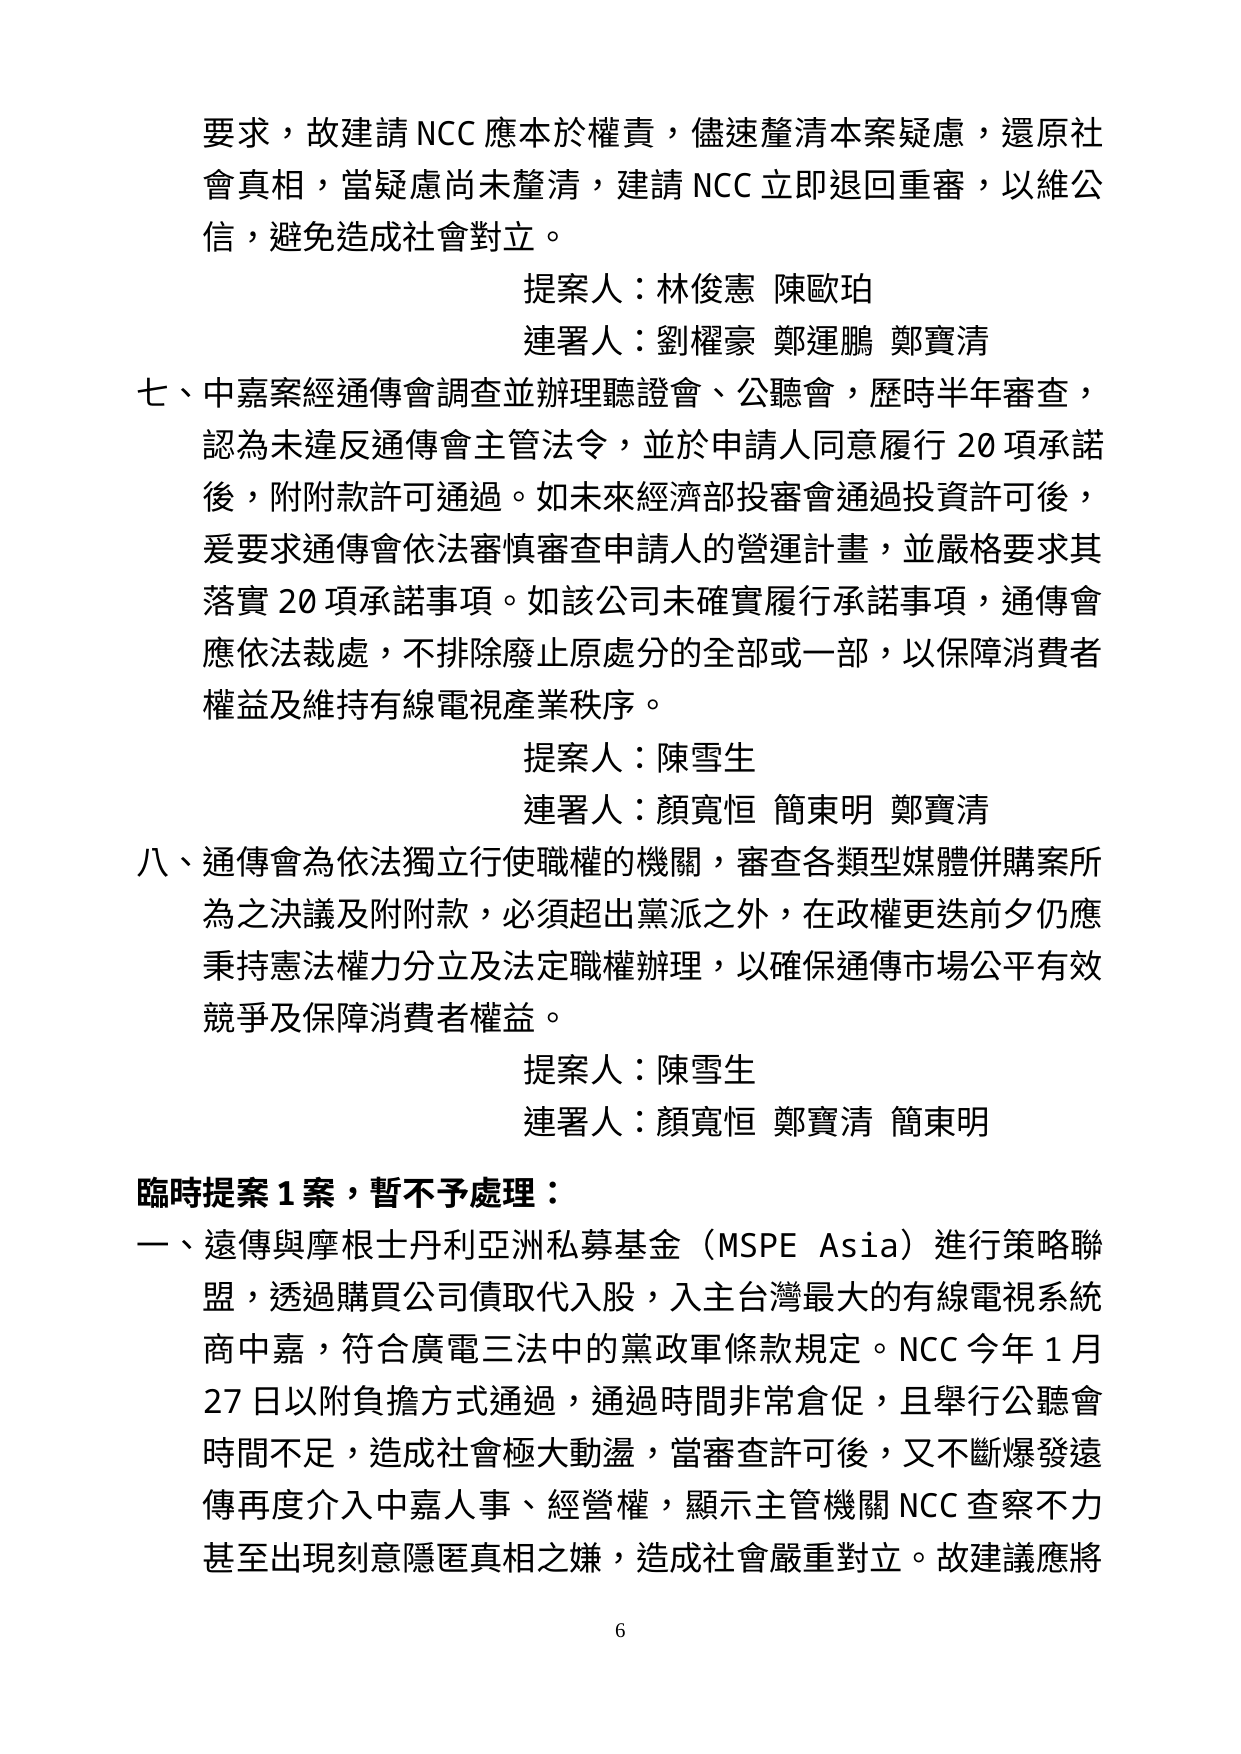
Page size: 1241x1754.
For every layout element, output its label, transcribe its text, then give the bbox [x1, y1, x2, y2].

text 提案人：陳雪生 [523, 728, 1117, 780]
text 連署人：劉櫂豪 鄭運鵬 鄭寶清 [523, 312, 1117, 364]
text 七、中嘉案經通傳會調查並辦理聽證會、公聽會，歷時半年審查，認為未違反通傳會主管法令，並於申請人同意履行20項承諾後，附附款許可通過。如未來經濟部投審會通過投資許可後，爰要求通傳會依法審慎審查申請人的營運計畫，並嚴格要求其落實20項承諾事項。如該公司未確實履行承諾事項，通傳會應依法裁處，不排除廢止原處分的全部或一部，以保障消費者權益及維持有線電視產業秩序。 [136, 364, 1104, 728]
text 連署人：顏寬恒 簡東明 鄭寶清 [523, 780, 1117, 832]
text 一、遠傳與摩根士丹利亞洲私募基金（MSPE Asia）進行策略聯盟，透過購買公司債取代入股，入主台灣最大的有線電視系統商中嘉，符合廣電三法中的黨政軍條款規定。NCC今年1月27日以附負擔方式通過，通過時間非常倉促，且舉行公聽會時間不足，造成社會極大動盪，當審查許可後，又不斷爆發遠傳再度介入中嘉人事、經營權，顯示主管機關NCC查察不力，甚至出現刻意隱匿真相之嫌，造成社會嚴重對立。故建議應將本案相關人員移送監察院調查，是否有公職人員行政怠惰疏失，遭致傷害政府威信。 [136, 1216, 1104, 1580]
text 提案人：陳雪生 [523, 1041, 1117, 1093]
text 提案人：林俊憲 陳歐珀 [523, 259, 1117, 312]
text 要求，故建請NCC應本於權責，儘速釐清本案疑慮，還原社會真相，當疑慮尚未釐清，建請NCC立即退回重審，以維公信，避免造成社會對立。 [136, 103, 1104, 259]
text 臨時提案1案，暫不予處理： [136, 1164, 1104, 1216]
text 連署人：顏寬恒 鄭寶清 簡東明 [523, 1093, 1117, 1145]
text 八、通傳會為依法獨立行使職權的機關，審查各類型媒體併購案所為之決議及附附款，必須超出黨派之外，在政權更迭前夕仍應秉持憲法權力分立及法定職權辦理，以確保通傳市場公平有效競爭及保障消費者權益。 [136, 832, 1104, 1041]
